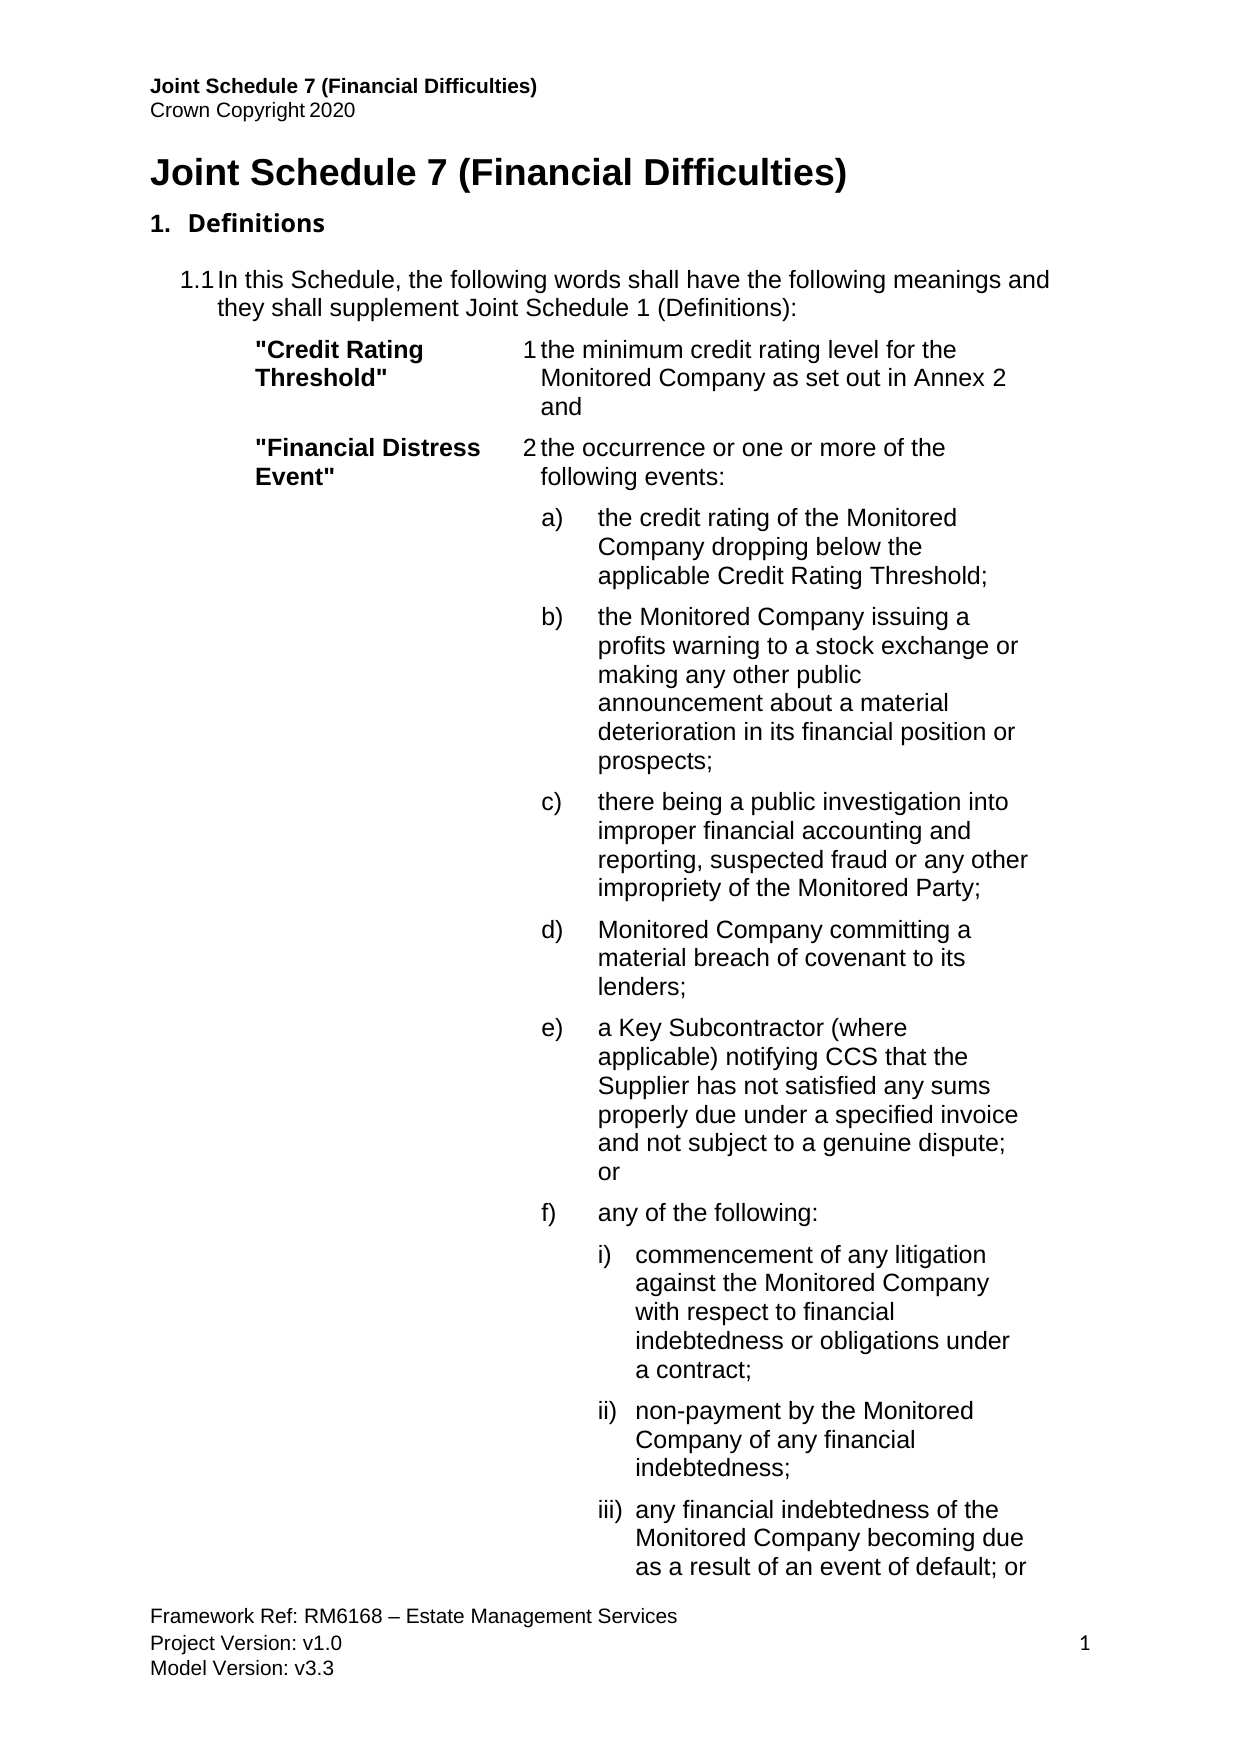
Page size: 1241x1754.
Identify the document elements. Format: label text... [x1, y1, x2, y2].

table_header "Credit Rating Threshold" [255, 335, 511, 433]
table_header the minimum credit rating level for the Monitored Company as set out in Annex 2 and [511, 335, 1042, 433]
list In this Schedule, the following words shall have the following meanings and they shall supplement Joint Schedule 1 (Definitions): [179, 265, 1090, 322]
list Definitions [150, 206, 1090, 240]
table_cell "Financial Distress Event" [255, 434, 511, 1593]
text Joint Schedule 7 (Financial Difficulties) [150, 150, 1090, 193]
table_cell the occurrence or one or more of the following events: the credit rating of the Monitored Company dropping below the applicable Credit Rating Threshold; the Monitored Company issuing a profits warning to a stock exchange or making any other public announcement about a material deterioration in its financial position or prospects; there being a public investigation into improper financial accounting and reporting, suspected fraud or any other impropriety of the Monitored Party; Monitored Company committing a material breach of covenant to its lenders; a Key Subcontractor (where applicable) notifying CCS that the Supplier has not satisfied any sums properly due under a specified invoice and not subject to a genuine dispute; or any of the following: commencement of any litigation against the Monitored Company with respect to financial indebtedness or obligations under a contract; non-payment by the Monitored Company of any financial indebtedness; any financial indebtedness of the Monitored Company becoming due as a result of an event of default; or the cancellation or suspension of any financial indebtedness in respect of the Monitored Company in each case which CCS reasonably believes (or would be likely reasonably to believe) could directly impact on the continued performance of any Contract and delivery of the Deliverables in accordance with any Call-Off Contract; [511, 434, 1042, 1593]
